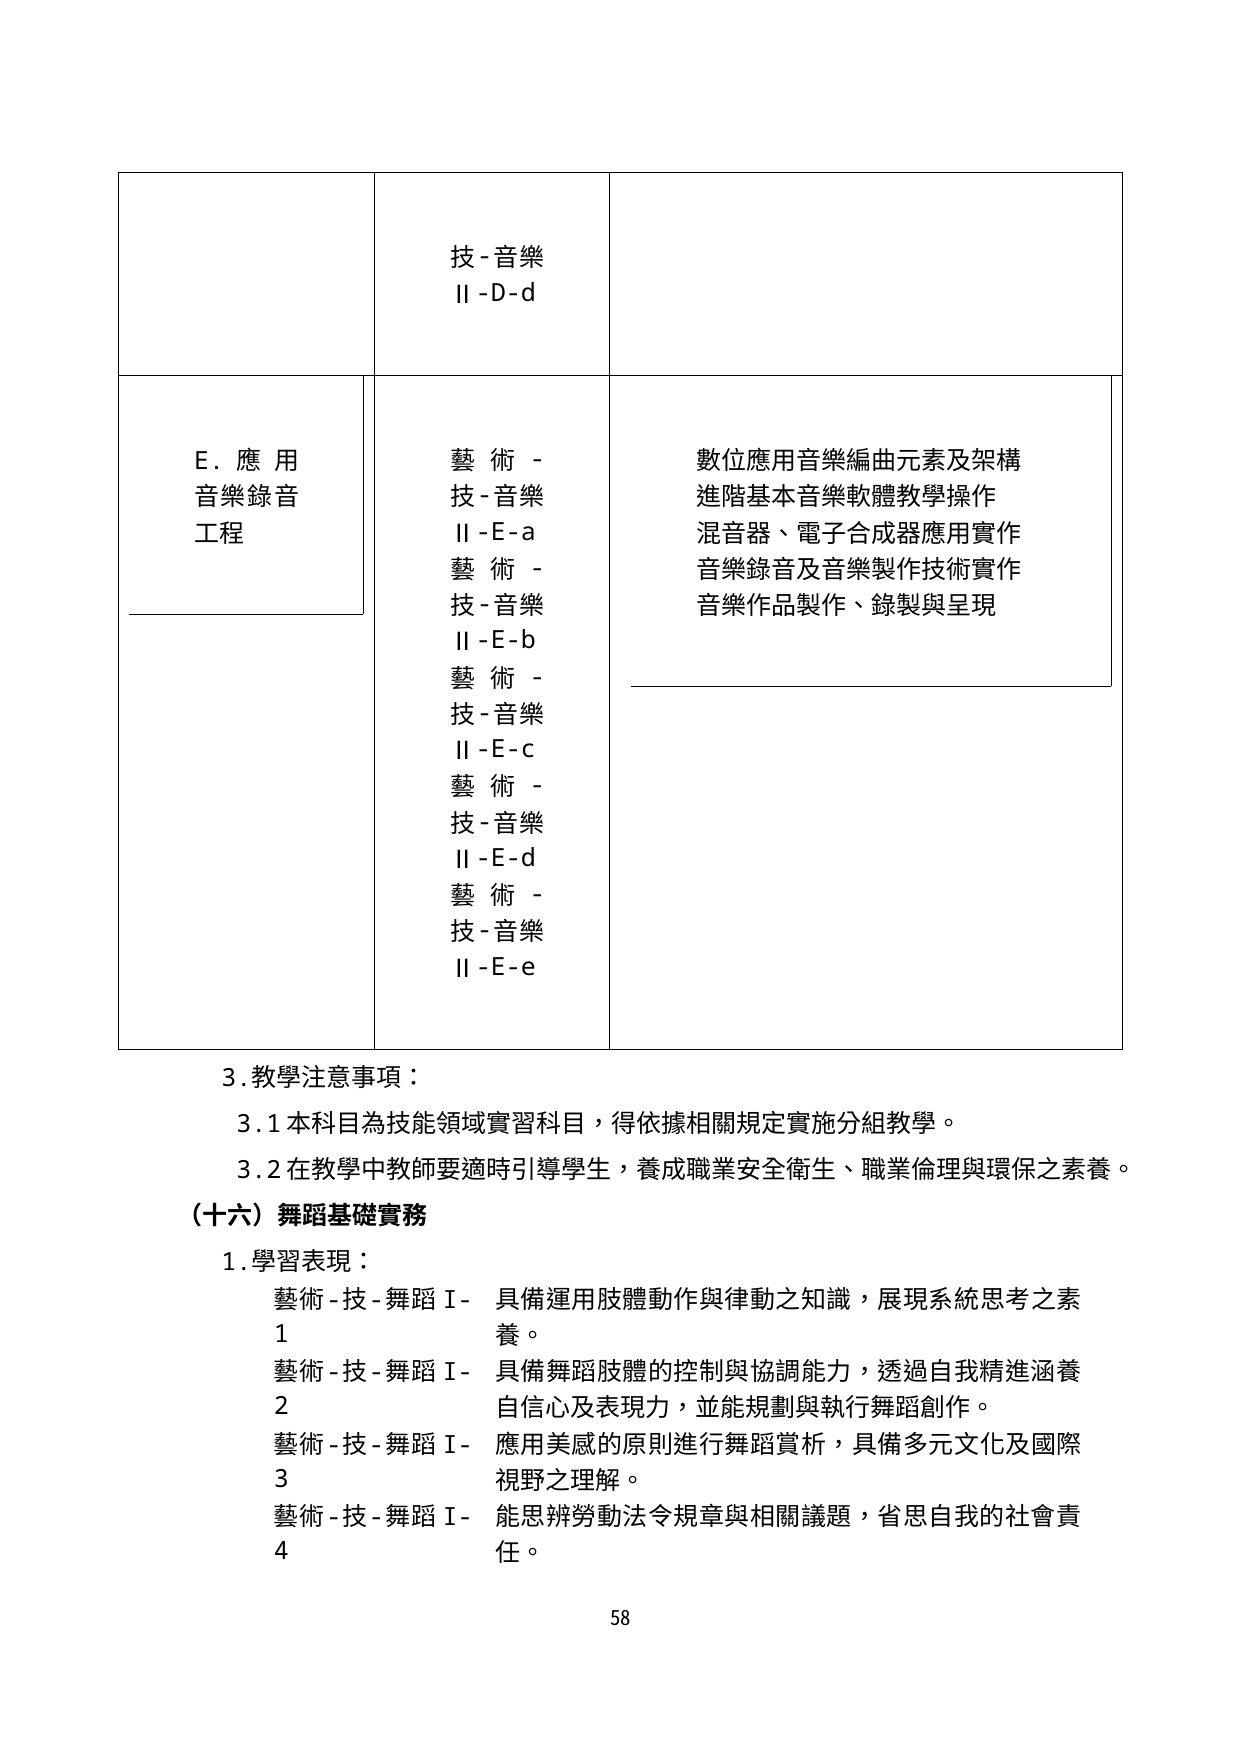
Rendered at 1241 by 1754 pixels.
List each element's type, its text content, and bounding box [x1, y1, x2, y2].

table_header 具備運用肢體動作與律動之知識，展現系統思考之素養。 [484, 1279, 1093, 1352]
table_cell [610, 173, 620, 375]
table_cell 藝術-技-舞蹈I-2 [262, 1352, 484, 1424]
table_cell 藝術-技-音樂Ⅱ-E-a 藝術-技-音樂Ⅱ-E-b 藝術-技-音樂Ⅱ-E-c 藝術-技-音樂Ⅱ-E-d 藝術-技-音樂Ⅱ-E-e [375, 376, 609, 1049]
table_cell 具備舞蹈肢體的控制與協調能力，透過自我精進涵養自信心及表現力，並能規劃與執行舞蹈創作。 [484, 1352, 1093, 1424]
table_cell E.應用音樂錄音工程 [119, 376, 374, 1049]
table_cell [119, 173, 374, 375]
text 3.1本科目為技能領域實習科目，得依據相關規定實施分組教學。 [236, 1096, 1122, 1142]
text （十六）舞蹈基礎實務 [177, 1187, 1122, 1233]
table_cell 技-音樂Ⅱ-D-d [375, 173, 609, 375]
table_cell 能思辨勞動法令規章與相關議題，省思自我的社會責任。 [484, 1497, 1093, 1569]
table_cell 應用美感的原則進行舞蹈賞析，具備多元文化及國際視野之理解。 [484, 1424, 1093, 1497]
table_header 藝術-技-舞蹈I-1 [262, 1279, 484, 1352]
text 1.學習表現： [168, 1233, 1122, 1279]
text 3.2在教學中教師要適時引導學生，養成職業安全衛生、職業倫理與環保之素養。 [236, 1142, 1122, 1187]
table_cell [610, 376, 620, 1049]
table_cell 藝術-技-舞蹈I-3 [262, 1424, 484, 1497]
table_cell 數位應用音樂編曲元素及架構 進階基本音樂軟體教學操作 混音器、電子合成器應用實作 音樂錄音及音樂製作技術實作 音樂作品製作、錄製與呈現 [620, 376, 1122, 1049]
text 3.教學注意事項： [168, 1050, 1122, 1096]
table_cell 藝術-技-舞蹈I-4 [262, 1497, 484, 1569]
table_cell [620, 173, 1122, 375]
